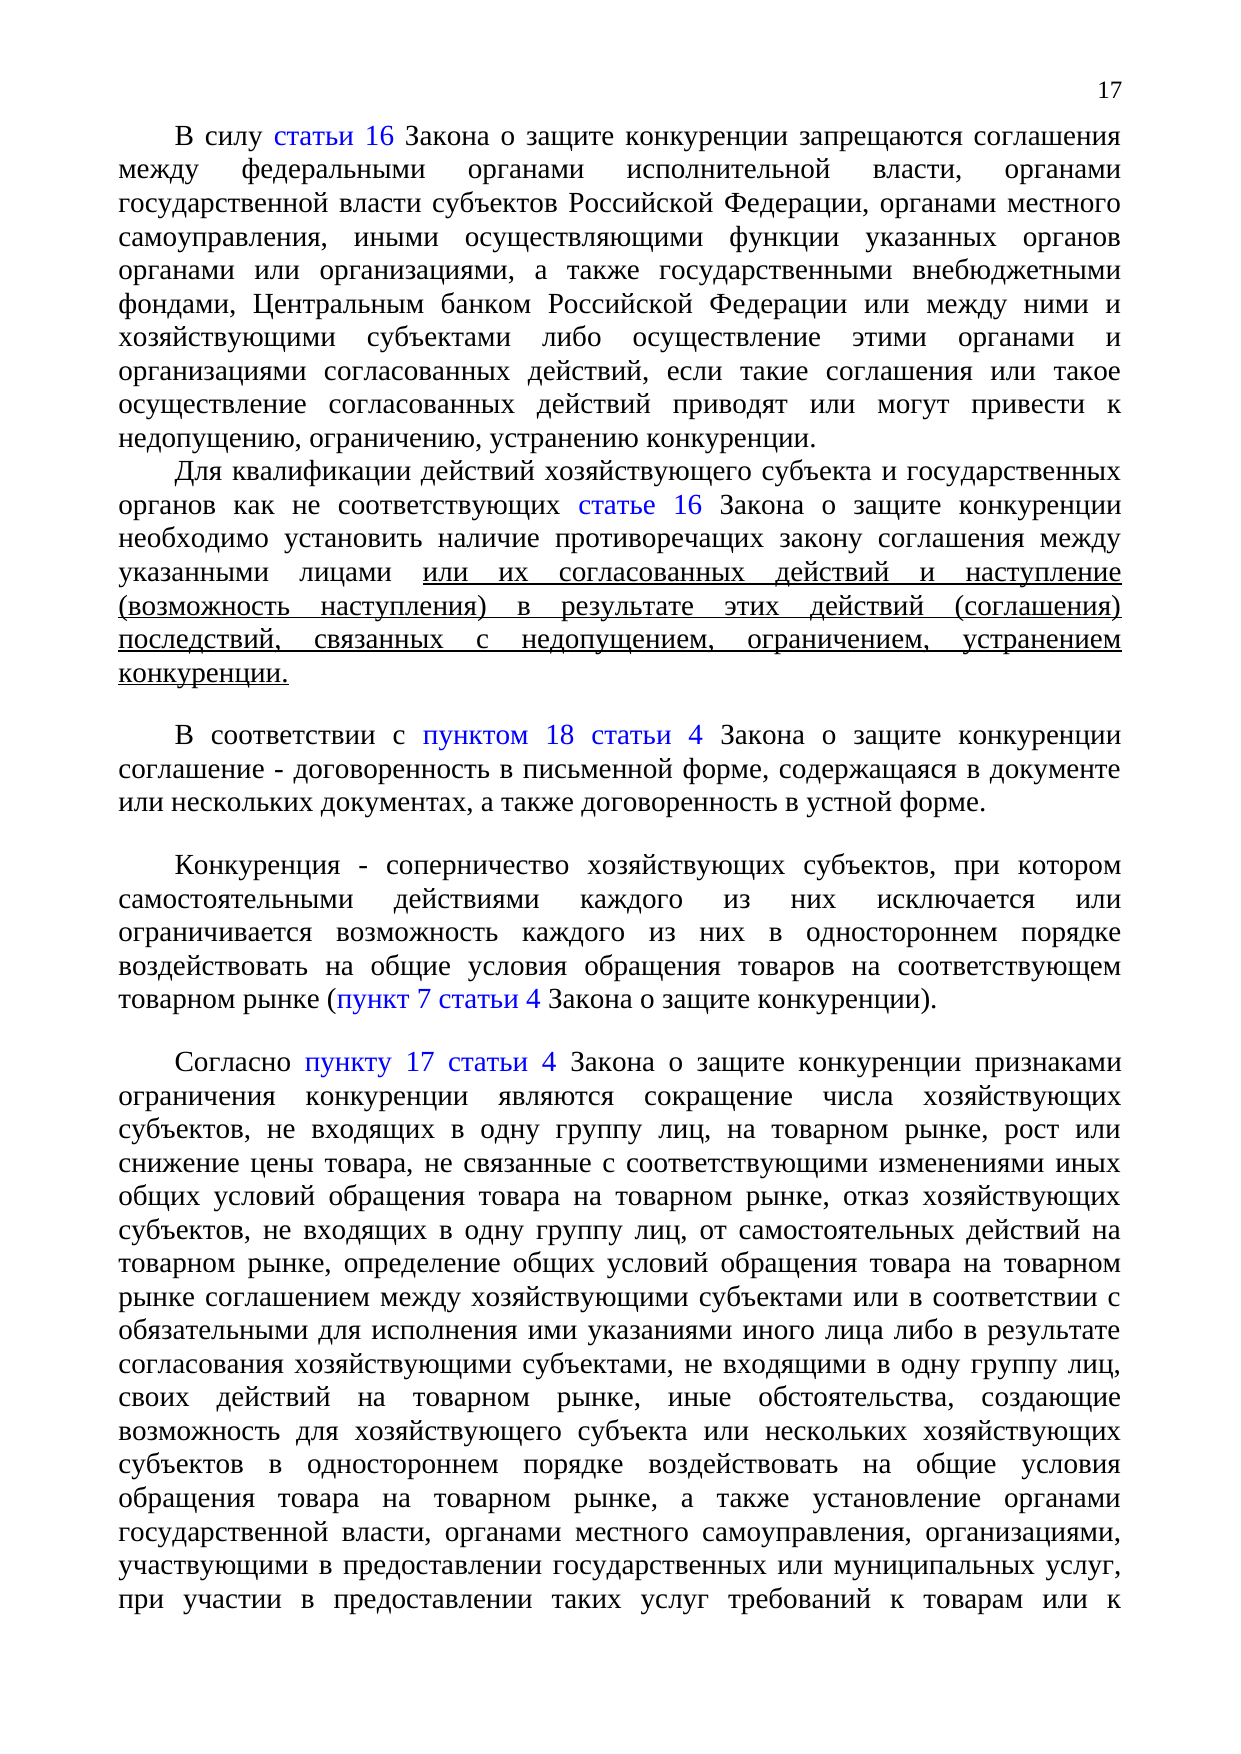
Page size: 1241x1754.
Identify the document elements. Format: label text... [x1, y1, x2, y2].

text конкуренции. [118, 652, 1122, 688]
text В силу статьи 16 Закона о защите конкуренции запрещаются соглашения между федеральными органами исполнительной власти, органами государственной власти субъектов Российской Федерации, органами местного самоуправления, иными осуществляющими функции указанных органов органами или организациями, а также государственными внебюджетными фондами, Центральным банком Российской Федерации или между ними и хозяйствующими субъектами либо осуществление этими органами и организациями согласованных действий, если такие соглашения или такое осуществление согласованных действий приводят или могут привести к недопущению, ограничению, устранению конкуренции. [118, 118, 1122, 453]
text Для квалификации действий хозяйствующего субъекта и государственных органов как не соответствующих статье 16 Закона о защите конкуренции необходимо установить наличие противоречащих закону соглашения между указанными лицами или их согласованных действий и наступление (возможность наступления) в результате этих действий (соглашения) [118, 453, 1122, 617]
text Конкуренция - соперничество хозяйствующих субъектов, при котором самостоятельными действиями каждого из них исключается или ограничивается возможность каждого из них в одностороннем порядке воздействовать на общие условия обращения товаров на соответствующем товарном рынке (пункт 7 статьи 4 Закона о защите конкуренции). [118, 847, 1122, 1015]
text Согласно пункту 17 статьи 4 Закона о защите конкуренции признаками ограничения конкуренции являются сокращение числа хозяйствующих субъектов, не входящих в одну группу лиц, на товарном рынке, рост или снижение цены товара, не связанные с соответствующими изменениями иных общих условий обращения товара на товарном рынке, отказ хозяйствующих субъектов, не входящих в одну группу лиц, от самостоятельных действий на товарном рынке, определение общих условий обращения товара на товарном рынке соглашением между хозяйствующими субъектами или в соответствии с обязательными для исполнения ими указаниями иного лица либо в результате согласования хозяйствующими субъектами, не входящими в одну группу лиц, своих действий на товарном рынке, иные обстоятельства, создающие возможность для хозяйствующего субъекта или нескольких хозяйствующих субъектов в одностороннем порядке воздействовать на общие условия обращения товара на товарном рынке, а также установление органами государственной власти, органами местного самоуправления, организациями, участвующими в предоставлении государственных или муниципальных услуг, при участии в предоставлении таких услуг требований к товарам или к [118, 1044, 1122, 1614]
text В соответствии с пунктом 18 статьи 4 Закона о защите конкуренции соглашение - договоренность в письменной форме, содержащаяся в документе или нескольких документах, а также договоренность в устной форме. [118, 717, 1122, 818]
text последствий, связанных с недопущением, ограничением, устранением [118, 618, 1122, 650]
